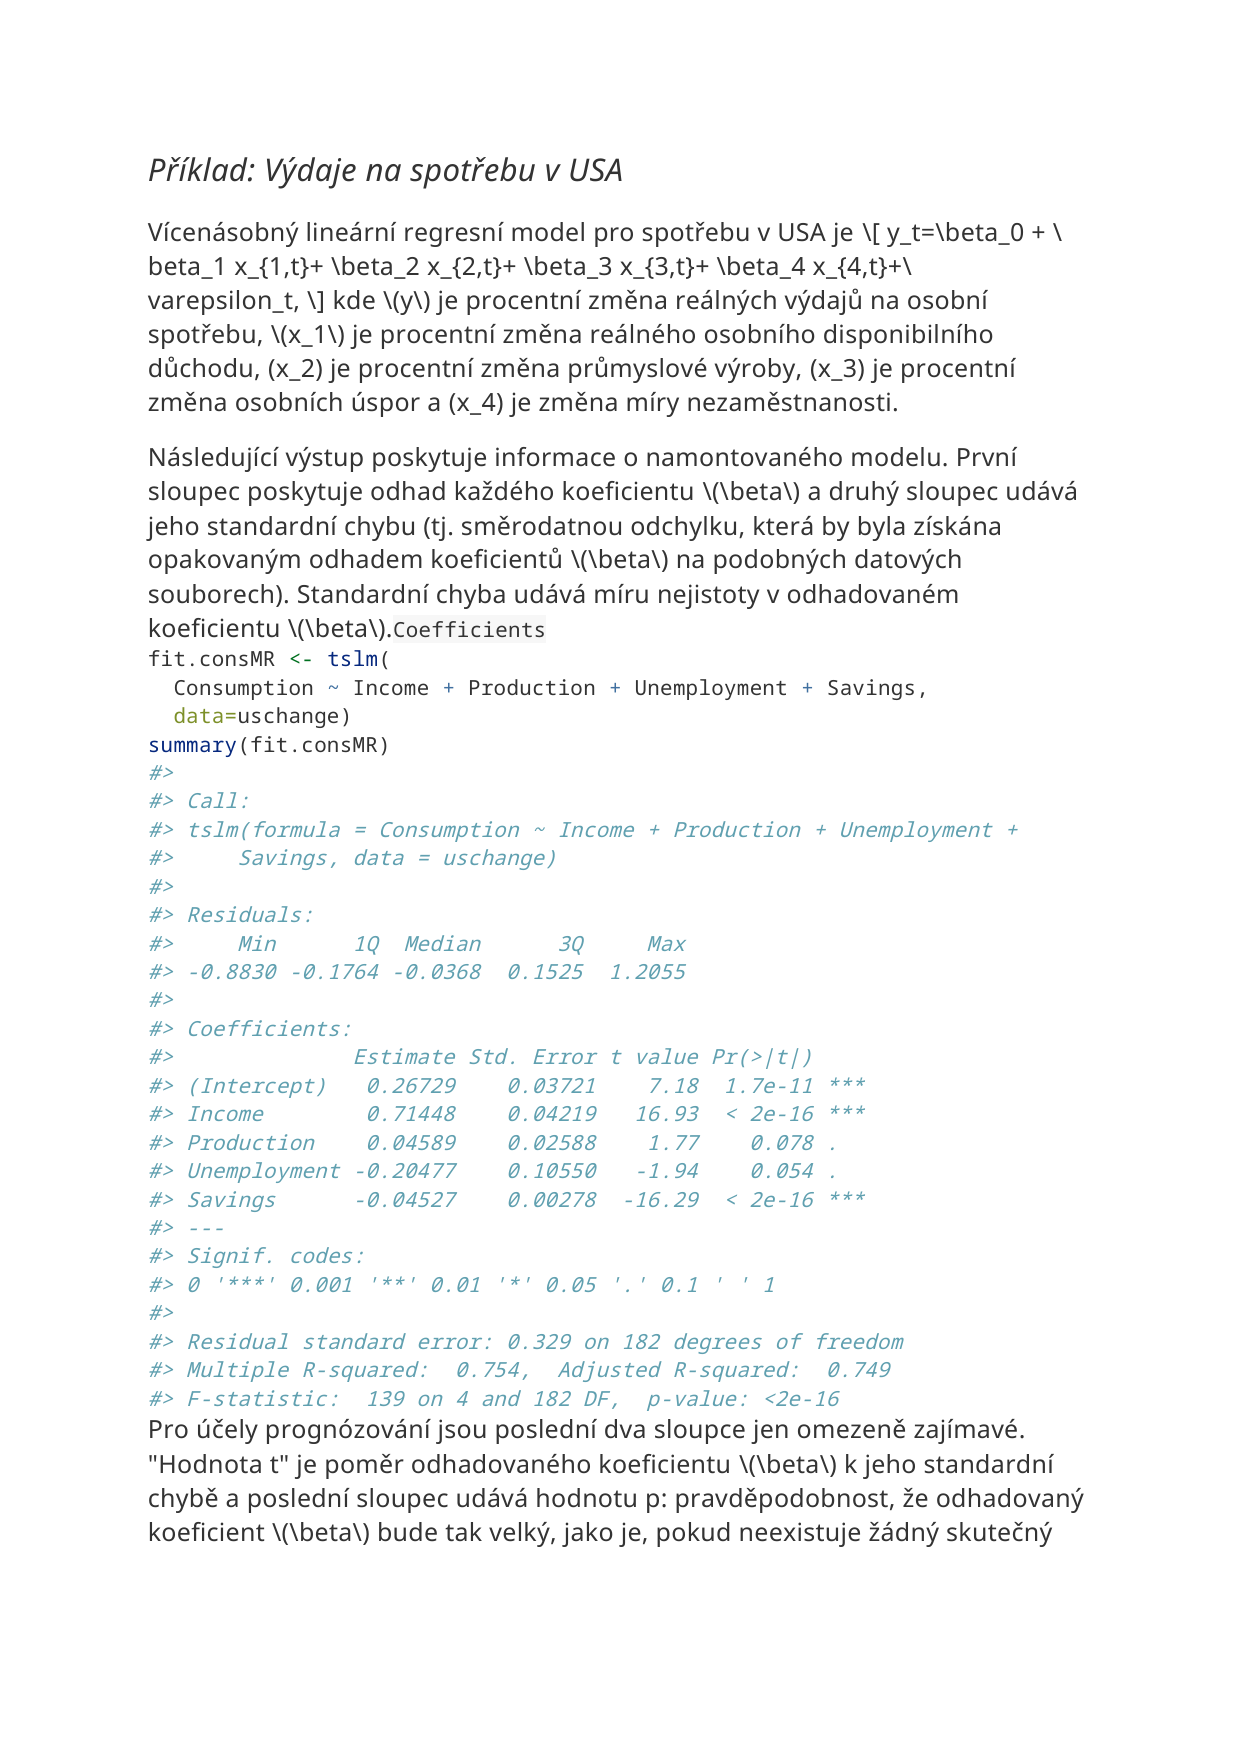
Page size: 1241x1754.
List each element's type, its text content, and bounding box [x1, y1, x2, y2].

text #> F-statistic: 139 on 4 and 182 DF, p-value: <2e-16 [148, 1384, 1093, 1412]
text Pro účely prognózování jsou poslední dva sloupce jen omezeně zajímavé. "Hodnota t" je poměr odhadovaného koeficientu \(\beta\) k jeho standardní chybě a poslední sloupec udává hodnotu p: pravděpodobnost, že odhadovaný koeficient \(\beta\) bude tak velký, jako je, pokud neexistuje žádný skutečný [148, 1412, 1093, 1548]
text #> Income 0.71448 0.04219 16.93 < 2e-16 *** [148, 1099, 1093, 1128]
text #> -0.8830 -0.1764 -0.0368 0.1525 1.2055 [148, 957, 1093, 986]
text #> [148, 758, 1093, 787]
text fit.consMR <- tslm( [148, 644, 1093, 673]
text #> [148, 986, 1093, 1014]
text Následující výstup poskytuje informace o namontovaného modelu. První sloupec poskytuje odhad každého koeficientu \(\beta\) a druhý sloupec udává jeho standardní chybu (tj. směrodatnou odchylku, která by byla získána opakovaným odhadem koeficientů \(\beta\) na podobných datových souborech). Standardní chyba udává míru nejistoty v odhadovaném koeficientu \(\beta\).Coefficients [148, 440, 1093, 644]
text #> Signif. codes: [148, 1242, 1093, 1270]
subtitle Příklad: Výdaje na spotřebu v USA [148, 148, 1093, 190]
text #> Savings -0.04527 0.00278 -16.29 < 2e-16 *** [148, 1185, 1093, 1213]
text #> Min 1Q Median 3Q Max [148, 929, 1093, 957]
text #> Residual standard error: 0.329 on 182 degrees of freedom [148, 1327, 1093, 1355]
text #> Residuals: [148, 900, 1093, 929]
text #> Multiple R-squared: 0.754, Adjusted R-squared: 0.749 [148, 1355, 1093, 1384]
text Vícenásobný lineární regresní model pro spotřebu v USA je \[ y_t=\beta_0 + \beta_1 x_{1,t}+ \beta_2 x_{2,t}+ \beta_3 x_{3,t}+ \beta_4 x_{4,t}+\varepsilon_t, \] kde \(y\) je procentní změna reálných výdajů na osobní spotřebu, \(x_1\) je procentní změna reálného osobního disponibilního důchodu, (x_2) je procentní změna průmyslové výroby, (x_3) je procentní změna osobních úspor a (x_4) je změna míry nezaměstnanosti. [148, 214, 1093, 419]
text #> [148, 1298, 1093, 1327]
text #> Production 0.04589 0.02588 1.77 0.078 . [148, 1128, 1093, 1156]
text data=uschange) [148, 701, 1093, 730]
text #> Estimate Std. Error t value Pr(>|t|) [148, 1042, 1093, 1071]
text summary(fit.consMR) [148, 730, 1093, 758]
text #> [148, 872, 1093, 900]
text #> --- [148, 1213, 1093, 1242]
text #> Coefficients: [148, 1014, 1093, 1042]
text #> tslm(formula = Consumption ~ Income + Production + Unemployment + [148, 815, 1093, 843]
text #> Unemployment -0.20477 0.10550 -1.94 0.054 . [148, 1156, 1093, 1185]
text #> 0 '***' 0.001 '**' 0.01 '*' 0.05 '.' 0.1 ' ' 1 [148, 1270, 1093, 1298]
text Consumption ~ Income + Production + Unemployment + Savings, [148, 673, 1093, 701]
text #> Call: [148, 787, 1093, 815]
text #> Savings, data = uschange) [148, 843, 1093, 872]
text #> (Intercept) 0.26729 0.03721 7.18 1.7e-11 *** [148, 1071, 1093, 1099]
